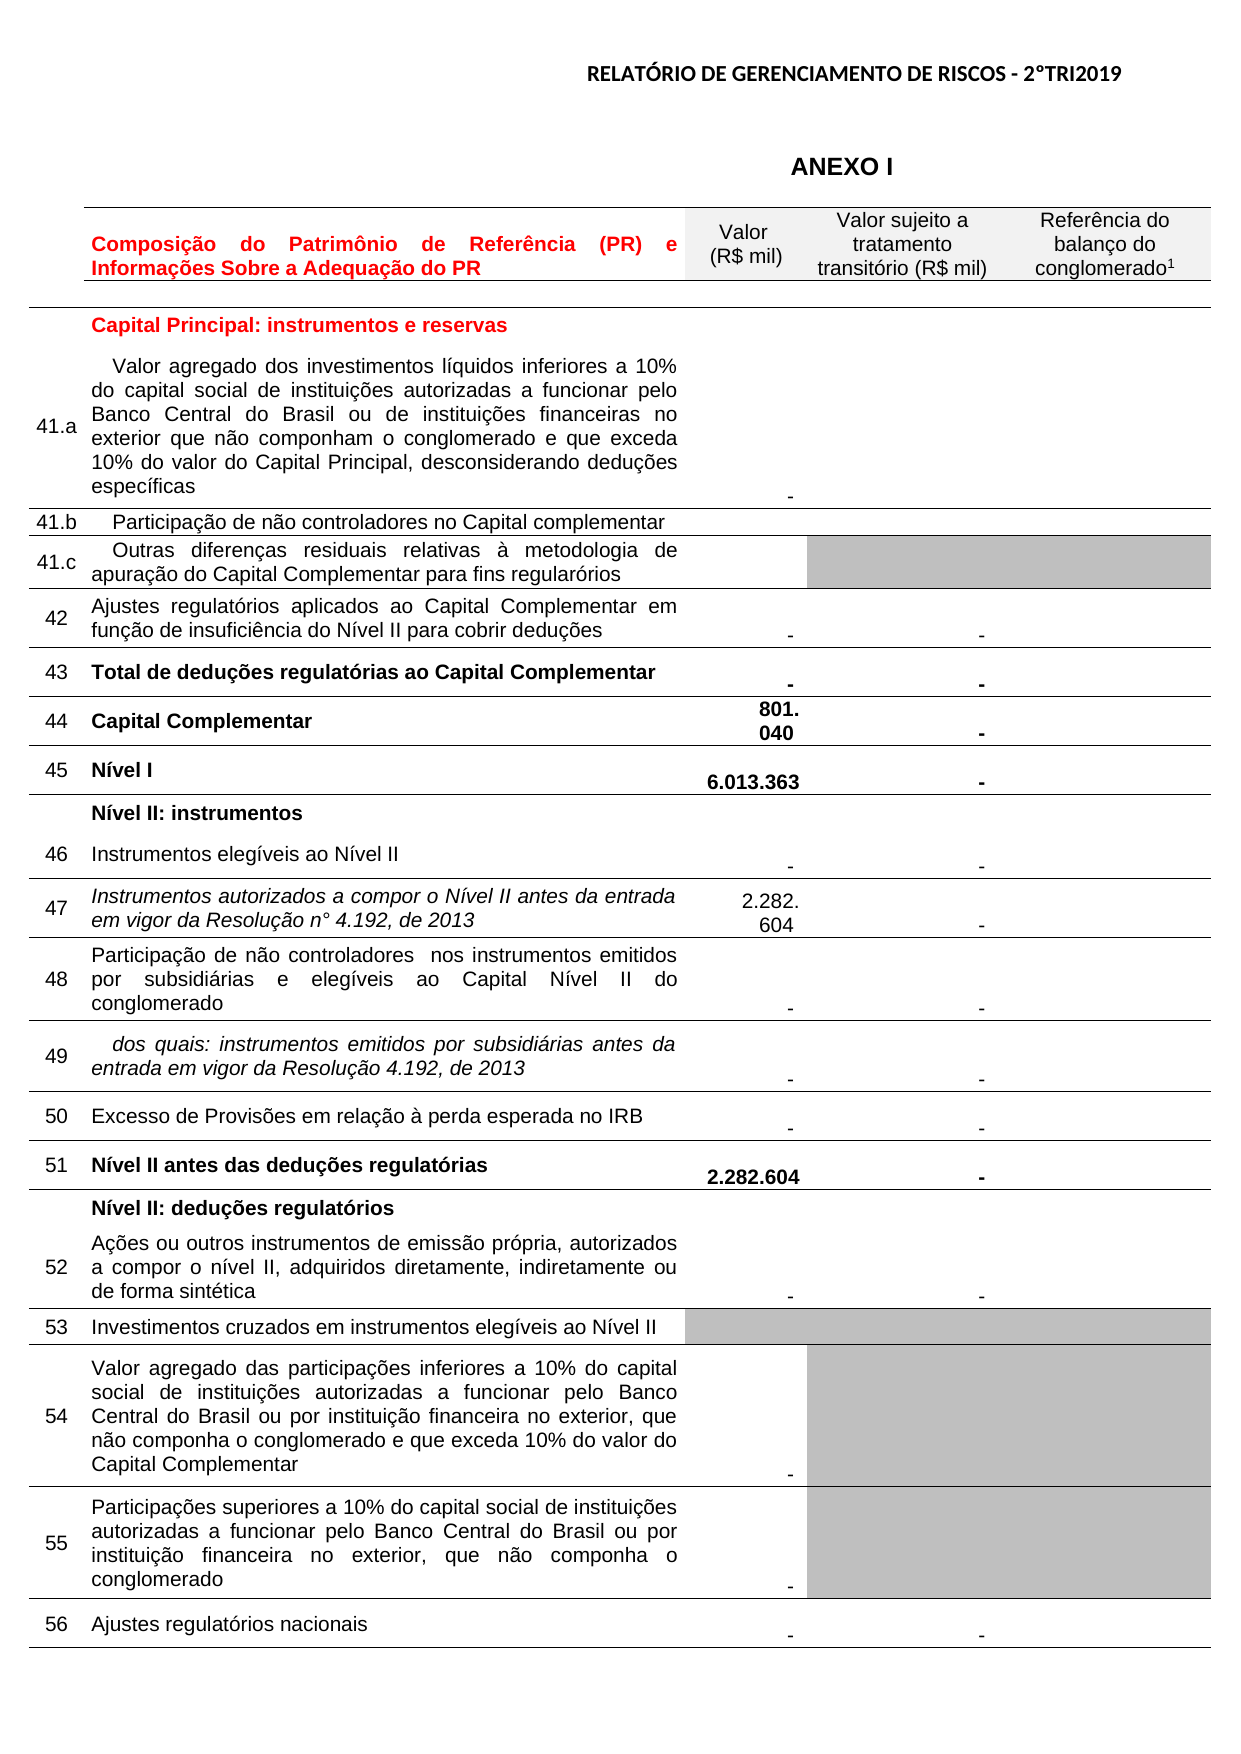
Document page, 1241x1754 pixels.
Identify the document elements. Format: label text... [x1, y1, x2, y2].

table_cell - [685, 1345, 807, 1486]
table_cell 54 [29, 1345, 84, 1486]
table_cell [998, 1190, 1211, 1225]
table_cell - [807, 1092, 998, 1140]
table_cell 50 [29, 1092, 84, 1140]
table_cell [807, 1345, 998, 1486]
table_cell [84, 281, 685, 307]
table_cell [998, 536, 1211, 588]
table_cell [685, 509, 807, 535]
table_cell [685, 308, 807, 343]
table_cell [998, 589, 1211, 647]
table_cell [998, 938, 1211, 1020]
table_cell Referência do balanço do conglomerado1 [998, 208, 1211, 280]
table_cell [29, 280, 84, 307]
table_cell 801.040 [685, 697, 807, 745]
table_cell Total de deduções regulatórias ao Capital Complementar [84, 648, 685, 696]
table_cell - [807, 1021, 998, 1091]
table_cell [807, 181, 998, 207]
table_cell - [685, 830, 807, 878]
table_cell - [807, 1141, 998, 1189]
table_cell [998, 1309, 1211, 1344]
table_cell - [807, 697, 998, 745]
table_cell Nível II antes das deduções regulatórias [84, 1141, 685, 1189]
table_cell Ajustes regulatórios nacionais [84, 1599, 685, 1647]
table_cell Nível II: deduções regulatórios [84, 1190, 685, 1225]
table_header [998, 148, 1211, 181]
table_cell 48 [29, 938, 84, 1020]
table_cell Nível II: instrumentos [84, 795, 685, 830]
table_cell [998, 879, 1211, 937]
table_cell [998, 1345, 1211, 1486]
table_cell [685, 795, 807, 830]
table_cell 2.282.604 [685, 879, 807, 937]
table_cell [998, 281, 1211, 307]
table_cell [998, 830, 1211, 878]
table_cell Nível I [84, 746, 685, 794]
table_cell [998, 746, 1211, 794]
table_cell [29, 308, 84, 343]
table_cell Ajustes regulatórios aplicados ao Capital Complementar em função de insuficiência do Nível II para cobrir deduções [84, 589, 685, 647]
table_cell - [685, 1599, 807, 1647]
table_cell - [685, 589, 807, 647]
table_cell - [807, 938, 998, 1020]
table_cell - [807, 879, 998, 937]
table_cell [685, 536, 807, 588]
table_cell [998, 795, 1211, 830]
table_cell 41.b [29, 509, 84, 535]
table_cell 44 [29, 697, 84, 745]
table_cell 42 [29, 589, 84, 647]
table_cell Excesso de Provisões em relação à perda esperada no IRB [84, 1092, 685, 1140]
table_cell 45 [29, 746, 84, 794]
table_cell 55 [29, 1487, 84, 1598]
table_cell - [685, 648, 807, 696]
table_cell [807, 509, 998, 535]
table_cell Valor agregado das participações inferiores a 10% do capital social de instituições autorizadas a funcionar pelo Banco Central do Brasil ou por instituição financeira no exterior, que não componha o conglomerado e que exceda 10% do valor do Capital Complementar [84, 1345, 685, 1486]
table_cell - [807, 1225, 998, 1308]
table_cell [29, 1190, 84, 1225]
table_cell 2.282.604 [685, 1141, 807, 1189]
table_cell [998, 1487, 1211, 1598]
table_cell Capital Complementar [84, 697, 685, 745]
table_cell [998, 308, 1211, 343]
table_cell [998, 1021, 1211, 1091]
table_cell [998, 509, 1211, 535]
table_cell Ações ou outros instrumentos de emissão própria, autorizados a compor o nível II, adquiridos diretamente, indiretamente ou de forma sintética [84, 1225, 685, 1308]
table_cell [998, 697, 1211, 745]
table_cell [998, 1599, 1211, 1647]
table_cell 43 [29, 648, 84, 696]
table_cell [807, 536, 998, 588]
table_cell [998, 1141, 1211, 1189]
table_cell - [807, 589, 998, 647]
table_cell [685, 281, 807, 307]
table_cell Composição do Patrimônio de Referência (PR) e Informações Sobre a Adequação do PR [84, 208, 685, 280]
table_cell 52 [29, 1225, 84, 1308]
table_cell [807, 1190, 998, 1225]
table_cell Outras diferenças residuais relativas à metodologia de apuração do Capital Complementar para fins regularórios [84, 536, 685, 588]
table_cell [807, 1487, 998, 1598]
table_cell 56 [29, 1599, 84, 1647]
table_cell Instrumentos autorizados a compor o Nível II antes da entrada em vigor da Resolução n° 4.192, de 2013 [84, 879, 685, 937]
table_cell Participação de não controladores no Capital complementar [84, 509, 685, 535]
table_cell - [685, 343, 807, 508]
table_cell dos quais: instrumentos emitidos por subsidiárias antes da entrada em vigor da Resolução 4.192, de 2013 [84, 1021, 685, 1091]
table_cell - [807, 746, 998, 794]
table_cell - [685, 1092, 807, 1140]
table_cell - [807, 1599, 998, 1647]
table_cell [807, 795, 998, 830]
table_cell 47 [29, 879, 84, 937]
table_cell [807, 308, 998, 343]
table_cell - [807, 648, 998, 696]
table_cell 49 [29, 1021, 84, 1091]
table_cell [29, 181, 84, 207]
table_cell [685, 1190, 807, 1225]
table_cell [807, 1309, 998, 1344]
table_cell Participações superiores a 10% do capital social de instituições autorizadas a funcionar pelo Banco Central do Brasil ou por instituição financeira no exterior, que não componha o conglomerado [84, 1487, 685, 1598]
table_cell 41.c [29, 536, 84, 588]
table_cell [807, 281, 998, 307]
table_cell 51 [29, 1141, 84, 1189]
table_cell [998, 181, 1211, 207]
table_cell 6.013.363 [685, 746, 807, 794]
table_cell - [685, 1487, 807, 1598]
table_header [84, 148, 685, 181]
table_cell [685, 181, 807, 207]
table_cell Investimentos cruzados em instrumentos elegíveis ao Nível II [84, 1309, 685, 1344]
table_cell Participação de não controladores nos instrumentos emitidos por subsidiárias e elegíveis ao Capital Nível II do conglomerado [84, 938, 685, 1020]
table_cell [807, 343, 998, 508]
table_cell [84, 181, 685, 207]
table_cell - [685, 938, 807, 1020]
table_cell 41.a [29, 343, 84, 508]
table_cell [685, 1309, 807, 1344]
table_cell Instrumentos elegíveis ao Nível II [84, 830, 685, 878]
table_cell 46 [29, 830, 84, 878]
table_cell [29, 207, 84, 280]
table_header ANEXO I [685, 148, 998, 181]
table_cell Capital Principal: instrumentos e reservas [84, 308, 685, 343]
table_cell [998, 343, 1211, 508]
table_cell Valor (R$ mil) [685, 208, 807, 280]
table_cell - [807, 830, 998, 878]
table_cell Valor sujeito a tratamento transitório (R$ mil) [807, 208, 998, 280]
table_cell [998, 1092, 1211, 1140]
table_header [29, 148, 84, 181]
table_cell - [685, 1225, 807, 1308]
table_cell - [685, 1021, 807, 1091]
table_cell 53 [29, 1309, 84, 1344]
table_cell [998, 1225, 1211, 1308]
table_cell [29, 795, 84, 830]
table_cell Valor agregado dos investimentos líquidos inferiores a 10% do capital social de instituições autorizadas a funcionar pelo Banco Central do Brasil ou de instituições financeiras no exterior que não componham o conglomerado e que exceda 10% do valor do Capital Principal, desconsiderando deduções específicas [84, 343, 685, 508]
table_cell [998, 648, 1211, 696]
